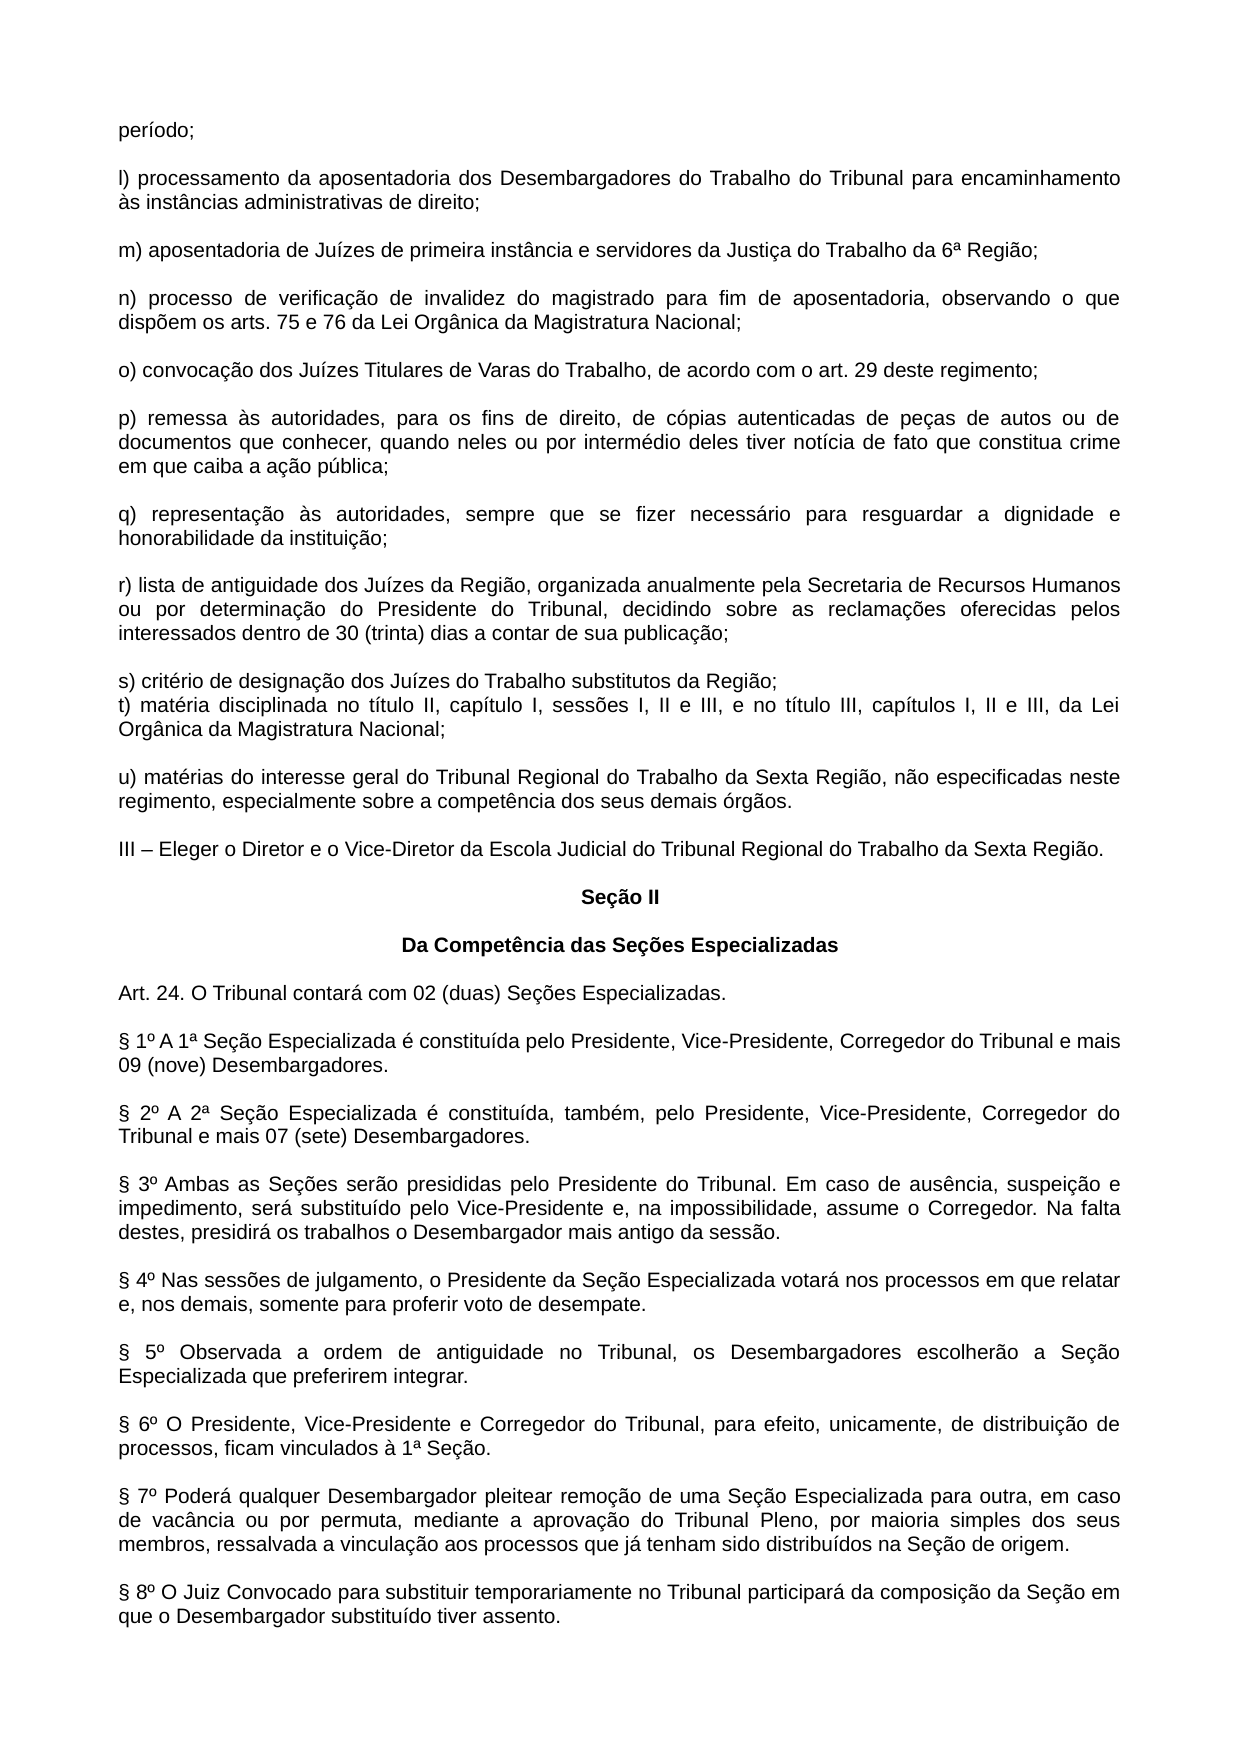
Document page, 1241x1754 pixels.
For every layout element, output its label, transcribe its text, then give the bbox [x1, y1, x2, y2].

text q) representação às autoridades, sempre que se fizer necessário para resguardar a dignidade e honorabilidade da instituição; [118, 501, 1122, 549]
text III – Eleger o Diretor e o Vice-Diretor da Escola Judicial do Tribunal Regional do Trabalho da Sexta Região. [118, 837, 1122, 861]
text § 3º Ambas as Seções serão presididas pelo Presidente do Tribunal. Em caso de ausência, suspeição e impedimento, será substituído pelo Vice-Presidente e, na impossibilidade, assume o Corregedor. Na falta destes, presidirá os trabalhos o Desembargador mais antigo da sessão. [118, 1172, 1122, 1244]
text § 7º Poderá qualquer Desembargador pleitear remoção de uma Seção Especializada para outra, em caso de vacância ou por permuta, mediante a aprovação do Tribunal Pleno, por maioria simples dos seus membros, ressalvada a vinculação aos processos que já tenham sido distribuídos na Seção de origem. [118, 1484, 1122, 1556]
text Da Competência das Seções Especializadas [118, 933, 1122, 957]
text § 1º A 1ª Seção Especializada é constituída pelo Presidente, Vice-Presidente, Corregedor do Tribunal e mais 09 (nove) Desembargadores. [118, 1028, 1122, 1076]
text § 2º A 2ª Seção Especializada é constituída, também, pelo Presidente, Vice-Presidente, Corregedor do Tribunal e mais 07 (sete) Desembargadores. [118, 1100, 1122, 1148]
text r) lista de antiguidade dos Juízes da Região, organizada anualmente pela Secretaria de Recursos Humanos ou por determinação do Presidente do Tribunal, decidindo sobre as reclamações oferecidas pelos interessados dentro de 30 (trinta) dias a contar de sua publicação; [118, 573, 1122, 645]
text período; [118, 118, 1122, 142]
text Art. 24. O Tribunal contará com 02 (duas) Seções Especializadas. [118, 981, 1122, 1004]
text § 6º O Presidente, Vice-Presidente e Corregedor do Tribunal, para efeito, unicamente, de distribuição de processos, ficam vinculados à 1ª Seção. [118, 1412, 1122, 1460]
text n) processo de verificação de invalidez do magistrado para fim de aposentadoria, observando o que dispõem os arts. 75 e 76 da Lei Orgânica da Magistratura Nacional; [118, 286, 1122, 334]
text s) critério de designação dos Juízes do Trabalho substitutos da Região; [118, 669, 1122, 693]
text § 4º Nas sessões de julgamento, o Presidente da Seção Especializada votará nos processos em que relatar e, nos demais, somente para proferir voto de desempate. [118, 1268, 1122, 1316]
text l) processamento da aposentadoria dos Desembargadores do Trabalho do Tribunal para encaminhamento às instâncias administrativas de direito; [118, 166, 1122, 214]
text u) matérias do interesse geral do Tribunal Regional do Trabalho da Sexta Região, não especificadas neste regimento, especialmente sobre a competência dos seus demais órgãos. [118, 765, 1122, 813]
text p) remessa às autoridades, para os fins de direito, de cópias autenticadas de peças de autos ou de documentos que conhecer, quando neles ou por intermédio deles tiver notícia de fato que constitua crime em que caiba a ação pública; [118, 406, 1122, 477]
text o) convocação dos Juízes Titulares de Varas do Trabalho, de acordo com o art. 29 deste regimento; [118, 358, 1122, 382]
text t) matéria disciplinada no título II, capítulo I, sessões I, II e III, e no título III, capítulos I, II e III, da Lei Orgânica da Magistratura Nacional; [118, 693, 1122, 741]
text § 5º Observada a ordem de antiguidade no Tribunal, os Desembargadores escolherão a Seção Especializada que preferirem integrar. [118, 1340, 1122, 1388]
text § 8º O Juiz Convocado para substituir temporariamente no Tribunal participará da composição da Seção em que o Desembargador substituído tiver assento. [118, 1579, 1122, 1627]
text m) aposentadoria de Juízes de primeira instância e servidores da Justiça do Trabalho da 6ª Região; [118, 238, 1122, 262]
text Seção II [118, 885, 1122, 909]
